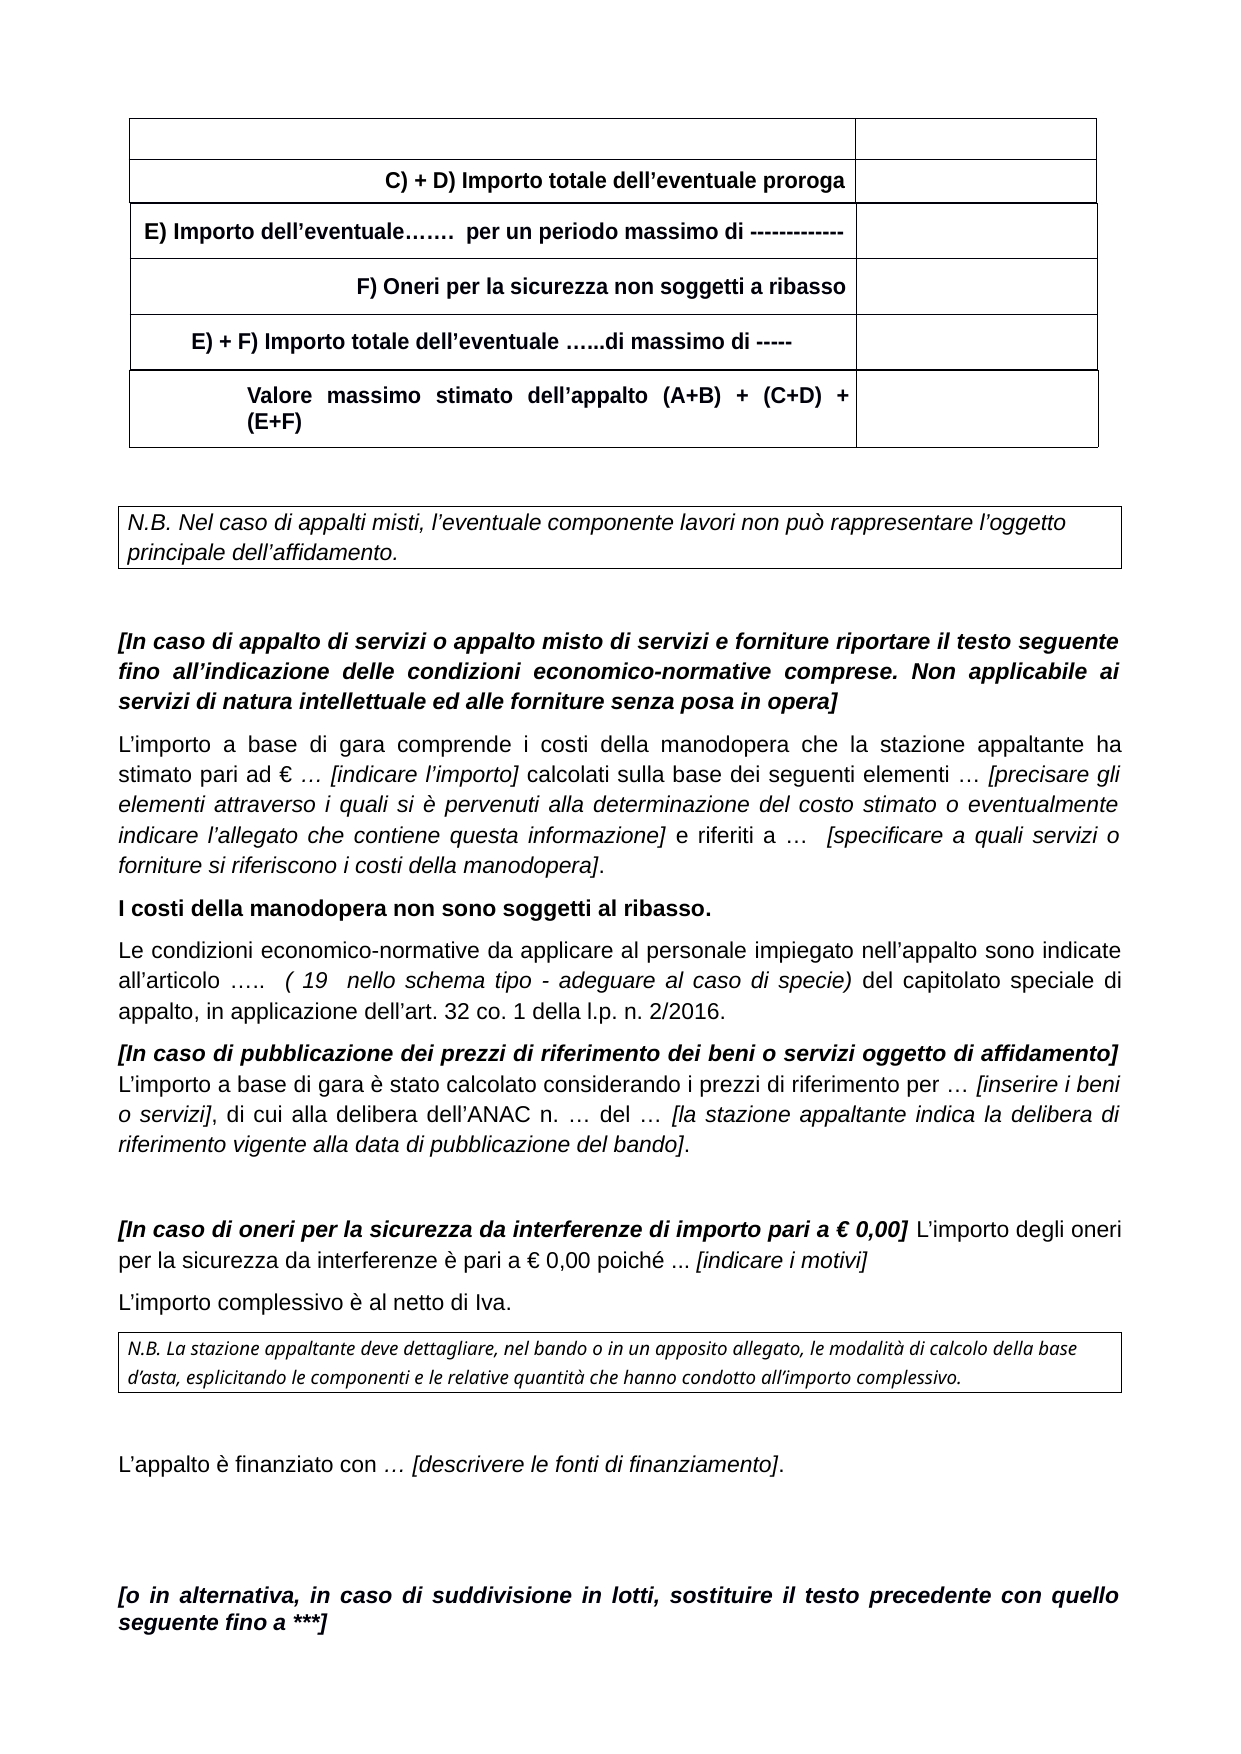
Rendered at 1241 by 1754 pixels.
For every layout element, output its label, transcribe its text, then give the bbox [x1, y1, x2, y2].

text Le condizioni economico-normative da applicare al personale impiegato nell’appalto sono indicate all’articolo ….. ( 19 nello schema tipo - adeguare al caso di specie) del capitolato speciale di appalto, in applicazione dell’art. 32 co. 1 della l.p. n. 2/2016. [118, 937, 1122, 1024]
text L’importo complessivo è al netto di Iva. [118, 1289, 1122, 1316]
table_header Valore massimo stimato dell’appalto (A+B) + (C+D) + (E+F) [130, 371, 856, 447]
table_header E) Importo dell’eventuale……. per un periodo massimo di ------------- [131, 204, 856, 258]
table_header [857, 371, 1098, 447]
text N.B. Nel caso di appalti misti, l’eventuale componente lavori non può rappresentare l’oggetto principale dell’affidamento. [119, 507, 1121, 568]
text L’importo a base di gara comprende i costi della manodopera che la stazione appaltante ha stimato pari ad € … [indicare l’importo] calcolati sulla base dei seguenti elementi … [precisare gli elementi attraverso i quali si è pervenuti alla determinazione del costo stimato o eventualmente indicare l’allegato che contiene questa informazione] e riferiti a … [specificare a quali servizi o forniture si riferiscono i costi della manodopera]. [118, 731, 1122, 878]
table_cell C) + D) Importo totale dell’eventuale proroga [130, 160, 855, 202]
table_cell [857, 259, 1097, 313]
table_cell [857, 315, 1097, 369]
text L’appalto è finanziato con … [descrivere le fonti di finanziamento]. [118, 1451, 1122, 1477]
text [In caso di pubblicazione dei prezzi di riferimento dei beni o servizi oggetto di affidamento] L’importo a base di gara è stato calcolato considerando i prezzi di riferimento per … [inserire i beni o servizi], di cui alla delibera dell’ANAC n. … del … [la stazione appaltante indica la delibera di riferimento vigente alla data di pubblicazione del bando]. [118, 1040, 1122, 1157]
table_cell [856, 160, 1096, 202]
text [In caso di oneri per la sicurezza da interferenze di importo pari a € 0,00] L’importo degli oneri per la sicurezza da interferenze è pari a € 0,00 poiché ... [indicare i motivi] [118, 1216, 1122, 1273]
table_cell E) + F) Importo totale dell’eventuale …...di massimo di ----- [131, 315, 856, 369]
text [In caso di appalto di servizi o appalto misto di servizi e forniture riportare il testo seguente fino all’indicazione delle condizioni economico-normative comprese. Non applicabile ai servizi di natura intellettuale ed alle forniture senza posa in opera] [118, 628, 1122, 714]
table_header [857, 204, 1097, 258]
text N.B. La stazione appaltante deve dettagliare, nel bando o in un apposito allegato, le modalità di calcolo della base d’asta, esplicitando le componenti e le relative quantità che hanno condotto all’importo complessivo. [119, 1333, 1121, 1392]
table_cell [856, 119, 1096, 158]
table_cell F) Oneri per la sicurezza non soggetti a ribasso [131, 259, 856, 313]
text I costi della manodopera non sono soggetti al ribasso. [118, 894, 1122, 921]
text [o in alternativa, in caso di suddivisione in lotti, sostituire il testo precedente con quello seguente fino a ***] [118, 1582, 1122, 1635]
table_cell [130, 119, 855, 158]
